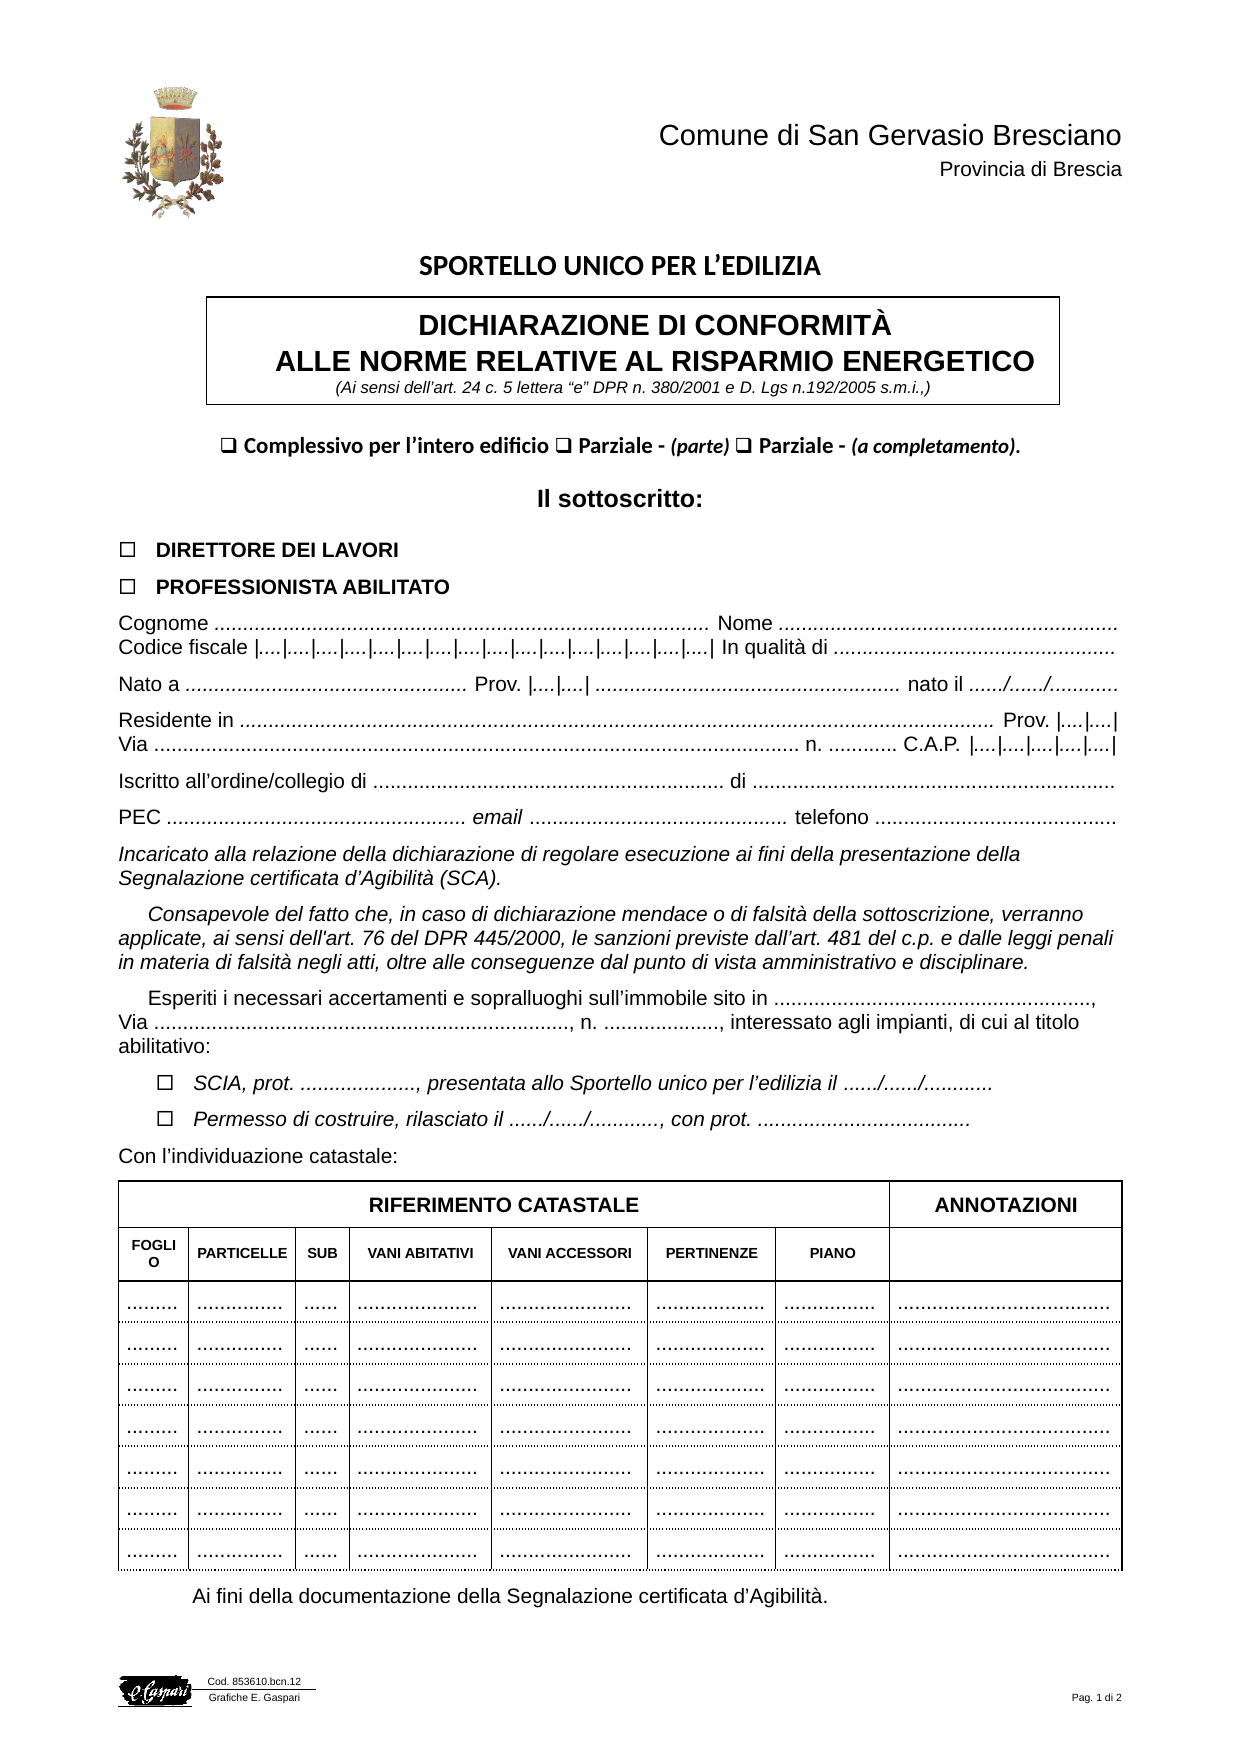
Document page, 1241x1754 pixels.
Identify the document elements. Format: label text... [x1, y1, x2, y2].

table_cell ..................................... [890, 1404, 1121, 1445]
table_cell ................ [776, 1321, 889, 1362]
table_cell SUB [296, 1228, 349, 1280]
table_cell ............... [189, 1528, 295, 1569]
table_cell ....................... [492, 1404, 647, 1445]
text  Complessivo per l’intero edificio  Parziale - (parte)  Parziale - (a completamento). [118, 431, 1122, 459]
table_cell ...... [296, 1404, 349, 1445]
text Iscritto all’ordine/collegio di ............................................................. di ............................................................... [118, 768, 1122, 792]
table_cell ....................... [492, 1487, 647, 1528]
table_cell VANI ACCESSORI [492, 1228, 647, 1280]
table_cell ..................... [350, 1363, 491, 1404]
text Il sottoscritto: [118, 484, 1122, 513]
text Con l’individuazione catastale: [118, 1144, 1122, 1168]
table_cell ..................................... [890, 1445, 1121, 1487]
text Residente in ................................................................................................................................... Prov. |....|....| Via ................................................................................................................ n. ............ C.A.P. |....|....|....|....|....| [118, 708, 1122, 756]
table_cell ............... [189, 1363, 295, 1404]
table_cell ................... [648, 1363, 775, 1404]
table_header ANNOTAZIONI [890, 1182, 1121, 1227]
table_cell ............... [189, 1321, 295, 1362]
table_cell [890, 1228, 1121, 1280]
table_cell ................... [648, 1487, 775, 1528]
table_cell ................... [648, 1404, 775, 1445]
list DIRETTORE DEI LAVORI [118, 538, 1122, 562]
text Cognome ...................................................................................... Nome ........................................................... Codice fiscale |....|....|....|....|....|....|....|....|....|....|....|....|....|....|....|....| In qualità di ................................................. [118, 611, 1122, 659]
list SCIA, prot. ...................., presentata allo Sportello unico per l’edilizia il ....../....../............ [156, 1071, 1122, 1094]
table_cell ............... [189, 1445, 295, 1487]
table_cell ............... [189, 1487, 295, 1528]
table_cell ...... [296, 1321, 349, 1362]
text Incaricato alla relazione della dichiarazione di regolare esecuzione ai fini della presentazione della Segnalazione certificata d’Agibilità (SCA). [118, 841, 1122, 889]
list Permesso di costruire, rilasciato il ....../....../............, con prot. ..................................... [156, 1107, 1122, 1131]
table_cell PERTINENZE [648, 1228, 775, 1280]
picture [122, 87, 224, 219]
table_cell ..................................... [890, 1321, 1121, 1362]
text Consapevole del fatto che, in caso di dichiarazione mendace o di falsità della sottoscrizione, verranno applicate, ai sensi dell'art. 76 del DPR 445/2000, le sanzioni previste dall’art. 481 del c.p. e dalle leggi penali in materia di falsità negli atti, oltre alle conseguenze dal punto di vista amministrativo e disciplinare. [118, 902, 1122, 974]
table_cell ......... [119, 1445, 188, 1487]
table_cell ............... [189, 1404, 295, 1445]
table_cell ..................... [350, 1445, 491, 1487]
table_cell ...... [296, 1487, 349, 1528]
table_cell ..................... [350, 1487, 491, 1528]
table_cell ............... [189, 1282, 295, 1321]
table_cell ....................... [492, 1445, 647, 1487]
table_cell ...... [296, 1363, 349, 1404]
table_cell ..................................... [890, 1282, 1121, 1321]
table_cell ................... [648, 1528, 775, 1569]
table_cell ................ [776, 1445, 889, 1487]
table_cell ..................................... [890, 1528, 1121, 1569]
table_cell ......... [119, 1404, 188, 1445]
picture [118, 1674, 192, 1706]
table_cell ...... [296, 1445, 349, 1487]
table_cell ......... [119, 1487, 188, 1528]
text Esperiti i necessari accertamenti e sopralluoghi sull’immobile sito in ......................................................., Via ........................................................................, n. ...................., interessato agli impianti, di cui al titolo abilitativo: [118, 986, 1122, 1058]
table_cell ......... [119, 1321, 188, 1362]
table_cell ..................... [350, 1404, 491, 1445]
table_cell ....................... [492, 1363, 647, 1404]
table_cell ................... [648, 1445, 775, 1487]
table_cell ......... [119, 1282, 188, 1321]
table_cell ......... [119, 1363, 188, 1404]
table_cell ......... [119, 1528, 188, 1569]
table_header RIFERIMENTO CATASTALE [119, 1182, 889, 1227]
text Ai fini della documentazione della Segnalazione certificata d’Agibilità. [118, 1584, 1122, 1608]
subtitle SPORTELLO UNICO PER L’EDILIZIA [118, 247, 1122, 282]
table_cell ..................................... [890, 1363, 1121, 1404]
table_cell ....................... [492, 1528, 647, 1569]
table_cell PARTICELLE [189, 1228, 295, 1280]
text Nato a ................................................. Prov. |....|....| ..................................................... nato il ....../....../............ [118, 672, 1122, 696]
table_cell VANI ABITATIVI [350, 1228, 491, 1280]
table_cell ................... [648, 1282, 775, 1321]
table_cell FOGLIO [119, 1228, 188, 1280]
list PROFESSIONISTA ABILITATO [118, 574, 1122, 599]
table_cell ...... [296, 1282, 349, 1321]
table_cell PIANO [776, 1228, 889, 1280]
table_cell ................ [776, 1528, 889, 1569]
text Comune di San Gervasio Bresciano [224, 118, 1122, 152]
table_cell ...... [296, 1528, 349, 1569]
table_cell ....................... [492, 1282, 647, 1321]
table_cell ..................... [350, 1282, 491, 1321]
table_cell ..................... [350, 1321, 491, 1362]
text Provincia di Brescia [224, 157, 1122, 181]
table_cell ..................... [350, 1528, 491, 1569]
table_cell ................... [648, 1321, 775, 1362]
table_cell ....................... [492, 1321, 647, 1362]
table_cell ................ [776, 1487, 889, 1528]
table_cell ................ [776, 1363, 889, 1404]
table_cell ................ [776, 1404, 889, 1445]
table_cell ................ [776, 1282, 889, 1321]
text PEC .................................................... email ............................................. telefono .......................................... [118, 805, 1122, 829]
table_cell ..................................... [890, 1487, 1121, 1528]
